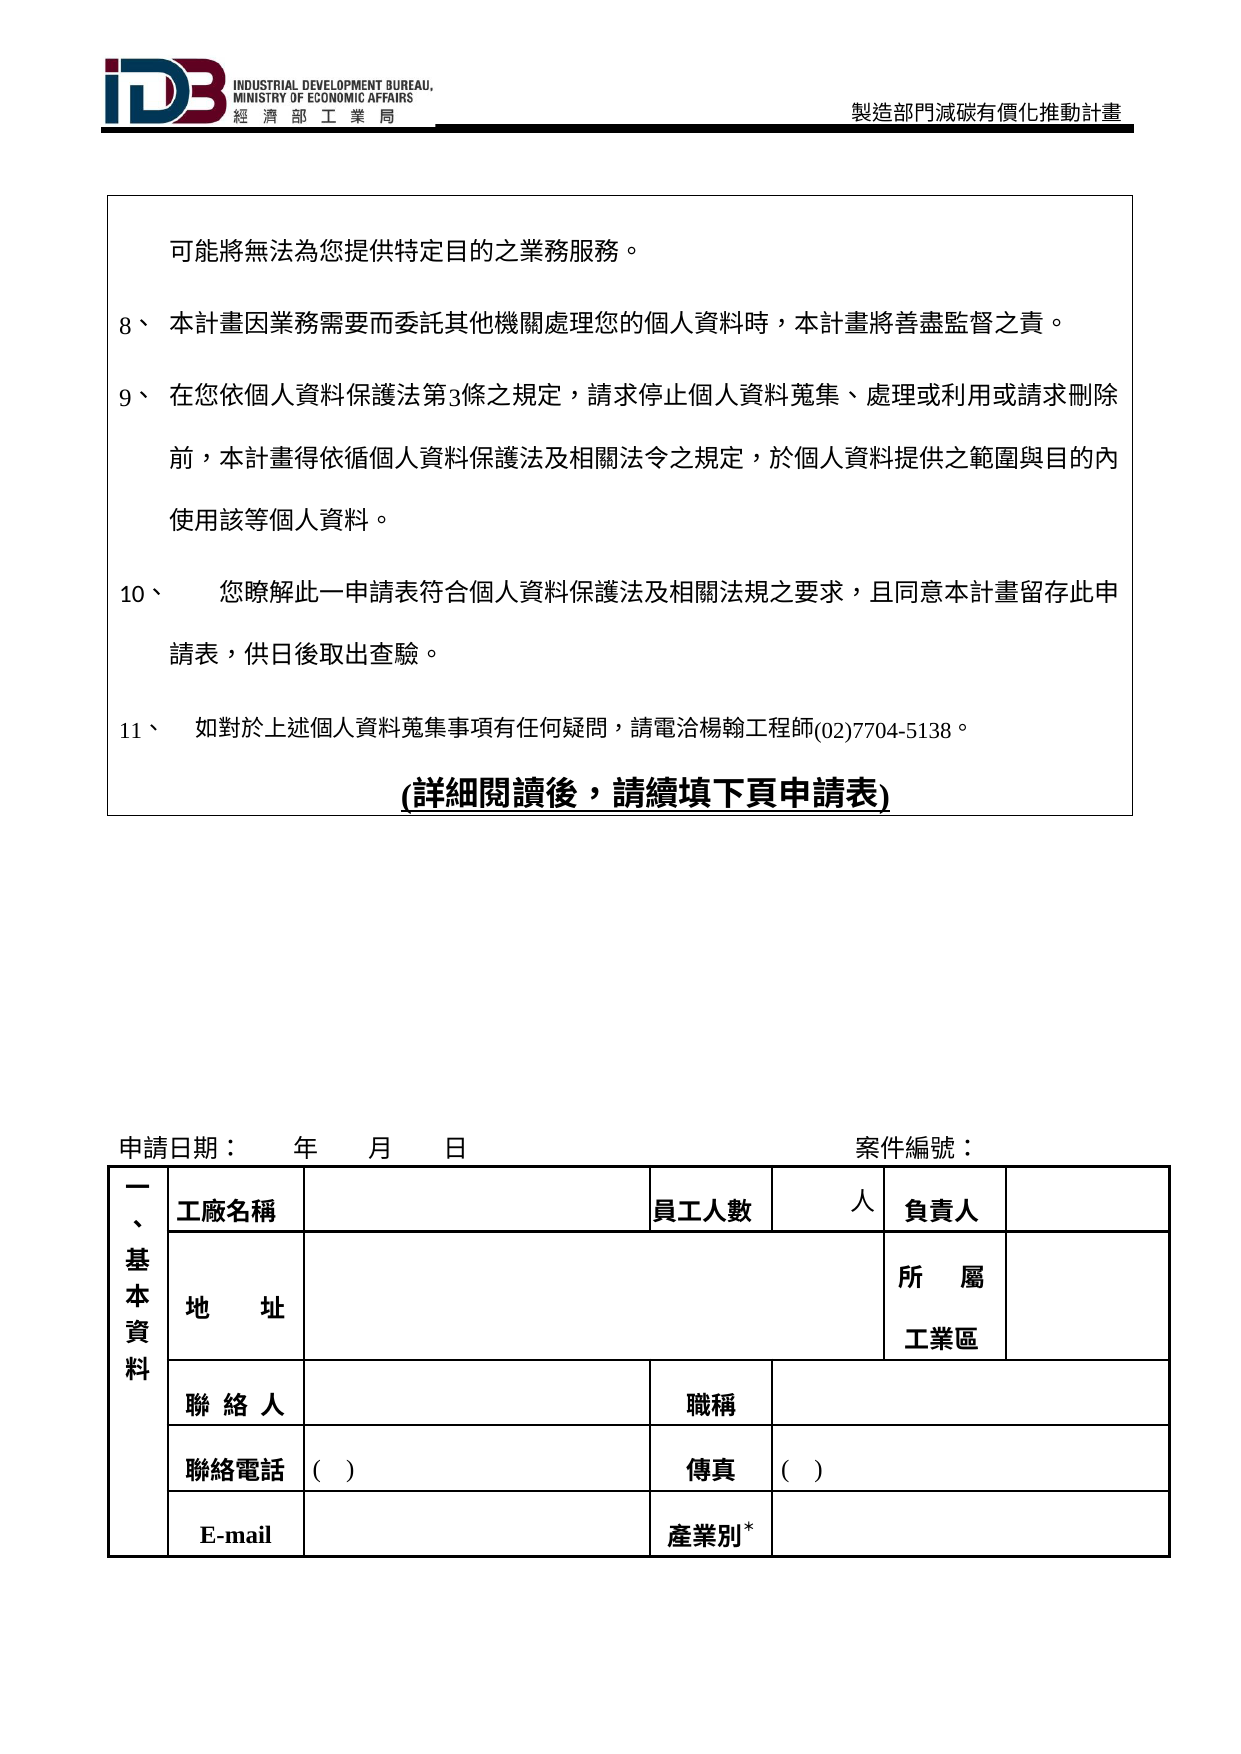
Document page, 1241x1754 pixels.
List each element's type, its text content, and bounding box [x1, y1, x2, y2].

table_header [1007, 1168, 1168, 1230]
table_cell [1007, 1233, 1168, 1358]
table_cell 職稱 [651, 1361, 771, 1424]
table_header 一 、 基 本 資 料 [110, 1168, 167, 1555]
table_cell 所 屬 工業區 [885, 1233, 1005, 1358]
table_header 員工人數 [651, 1168, 771, 1230]
table_cell 聯絡電話 [169, 1426, 303, 1490]
table_cell 產業別＊ [651, 1492, 771, 1555]
table_cell 地 址 [169, 1233, 303, 1358]
table_cell [305, 1361, 649, 1424]
table_cell [305, 1492, 649, 1555]
table_cell [773, 1492, 1168, 1555]
table_header 工廠名稱 [169, 1168, 303, 1230]
table_cell ( ) [773, 1426, 1168, 1490]
table_header 負責人 [885, 1168, 1005, 1230]
table_cell 傳真 [651, 1426, 771, 1490]
table_cell [773, 1361, 1168, 1424]
table_cell E-mail [169, 1492, 303, 1555]
table_header 人 [773, 1168, 883, 1230]
table_cell ( ) [305, 1426, 649, 1490]
table_header 可能將無法為您提供特定目的之業務服務。 本計畫因業務需要而委託其他機關處理您的個人資料時，本計畫將善盡監督之責。 在您依個人資料保護法第3條之規定，請求停止個人資料蒐集、處理或利用或請求刪除前，本計畫得依循個人資料保護法及相關法令之規定，於個人資料提供之範圍與目的內使用該等個人資料。 您瞭解此一申請表符合個人資料保護法及相關法規之要求，且同意本計畫留存此申請表，供日後取出查驗。 如對於上述個人資料蒐集事項有任何疑問，請電洽楊翰工程師(02)7704-5138。 (詳細閱讀後，請續填下頁申請表) [108, 196, 1132, 815]
table_cell 聯 絡 人 [169, 1361, 303, 1424]
text 申請日期： 年 月 日 案件編號： [118, 1128, 1126, 1165]
table_cell [305, 1233, 883, 1358]
table_header [305, 1168, 649, 1230]
